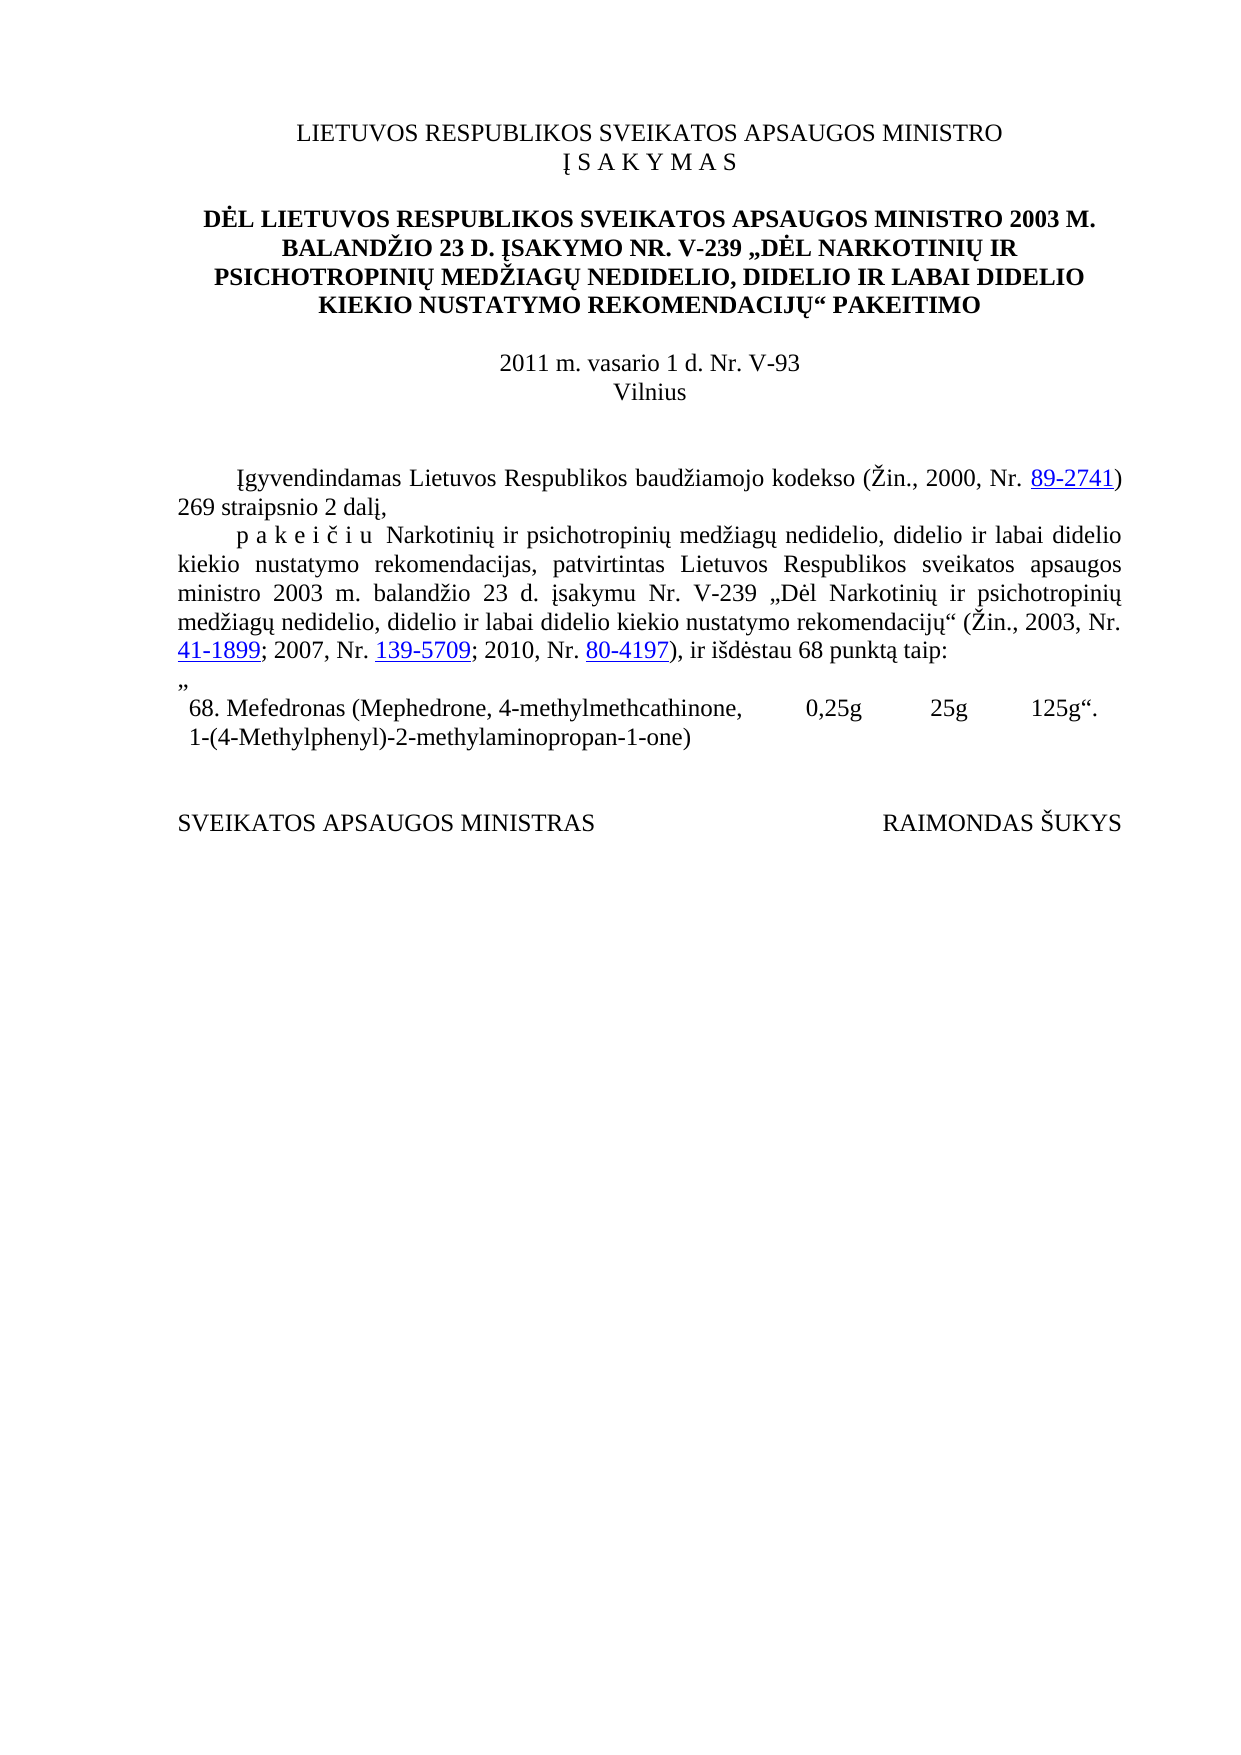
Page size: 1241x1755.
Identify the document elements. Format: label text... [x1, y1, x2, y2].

table_header 68. Mefedronas (Mephedrone, 4-methylmethcathinone, 1-(4-Methylphenyl)-2-methylaminopropan-1-one) [177, 693, 776, 751]
text 2011 m. vasario 1 d. Nr. V-93 [177, 348, 1122, 377]
table_header 0,25g [776, 693, 891, 751]
table_header 25g [891, 693, 1007, 751]
text pakeičiu Narkotinių ir psichotropinių medžiagų nedidelio, didelio ir labai didelio kiekio nustatymo rekomendacijas, patvirtintas Lietuvos Respublikos sveikatos apsaugos ministro 2003 m. balandžio 23 d. įsakymu Nr. V-239 „Dėl Narkotinių ir psichotropinių medžiagų nedidelio, didelio ir labai didelio kiekio nustatymo rekomendacijų“ (Žin., 2003, Nr. 41-1899; 2007, Nr. 139-5709; 2010, Nr. 80-4197), ir išdėstau 68 punktą taip: [177, 521, 1122, 664]
text „ [177, 664, 1122, 693]
text Įgyvendindamas Lietuvos Respublikos baudžiamojo kodekso (Žin., 2000, Nr. 89-2741) 269 straipsnio 2 dalį, [177, 463, 1122, 521]
text Vilnius [177, 377, 1122, 406]
text DĖL LIETUVOS RESPUBLIKOS SVEIKATOS APSAUGOS MINISTRO 2003 M. BALANDŽIO 23 D. ĮSAKYMO Nr. V-239 „DĖL Narkotinių ir psichotropinių medžiagų NEDIDELIO, DIDELIO IR LABAI DIDELIO KIEKIO NUSTATYMO REKOMENDACIJŲ“ PAKEITIMO [177, 204, 1122, 319]
text ĮSAKYMAS [177, 147, 1122, 176]
table_header 125g“. [1007, 693, 1122, 751]
text LIETUVOS RESPUBLIKOS SVEIKATOS APSAUGOS MINISTRO [177, 118, 1122, 147]
text Sveikatos apsaugos ministras Raimondas Šukys [177, 808, 1122, 837]
